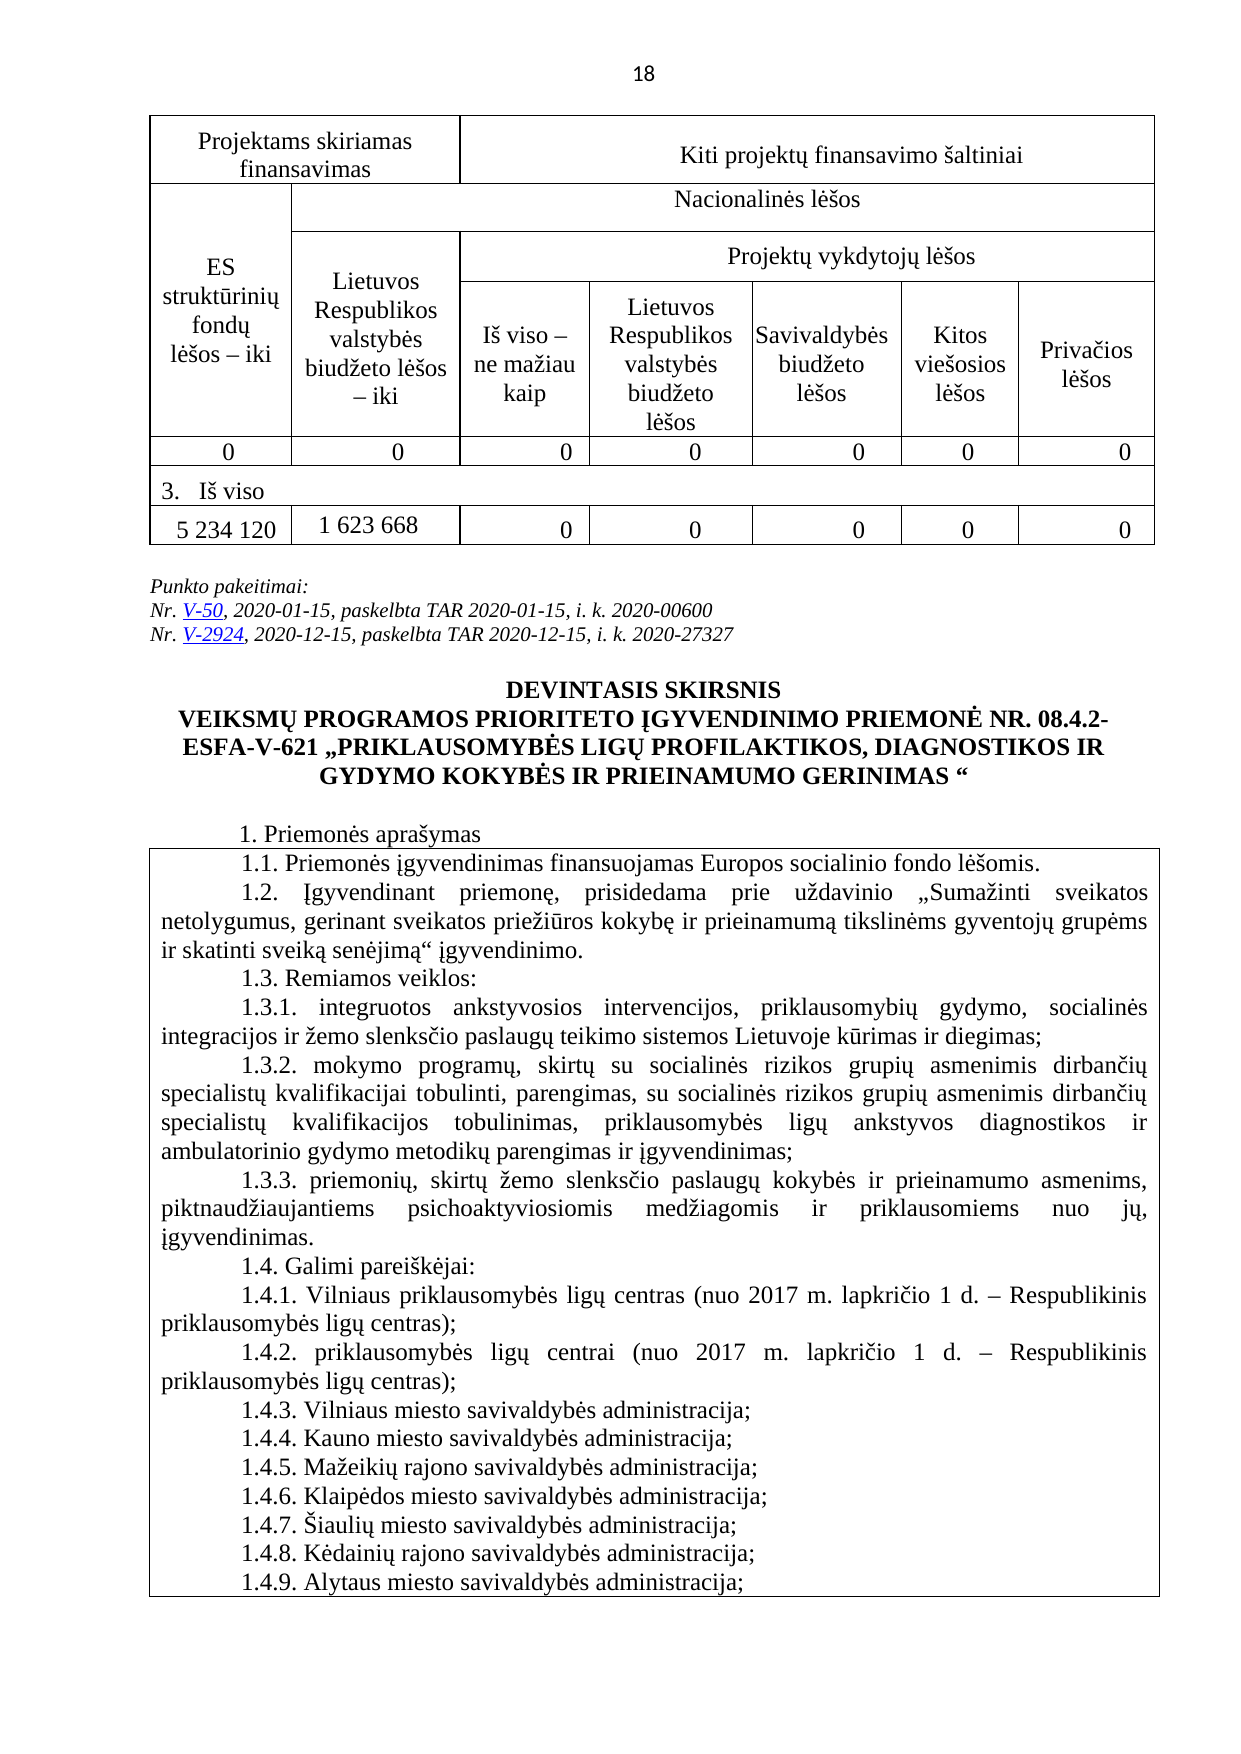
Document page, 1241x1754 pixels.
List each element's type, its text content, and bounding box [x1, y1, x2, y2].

table_cell 0 [1019, 506, 1154, 544]
table_cell 0 [292, 437, 459, 465]
table_cell Nacionalinės lėšos [292, 184, 1154, 231]
text DEVINTASIS SKIRSNIS [150, 675, 1137, 704]
table_cell 0 [902, 506, 1018, 544]
table_cell 0 [753, 506, 901, 544]
table_cell Kitos viešosios lėšos [902, 282, 1018, 436]
table_cell Lietuvos Respublikos valstybės biudžeto lėšos – iki [292, 232, 459, 436]
table_cell 1 623 668 [292, 506, 459, 544]
table_cell 0 [461, 506, 589, 544]
table_cell 0 [753, 437, 901, 465]
table_cell 0 [461, 437, 589, 465]
table_cell Savivaldybės biudžeto lėšos [753, 282, 901, 436]
table_cell Privačios lėšos [1019, 282, 1154, 436]
table_cell 0 [151, 437, 291, 465]
table_cell 0 [902, 437, 1018, 465]
text 1. Priemonės aprašymas [150, 819, 1137, 847]
table_cell 0 [590, 437, 752, 465]
table_cell 0 [590, 506, 752, 544]
table_header Kiti projektų finansavimo šaltiniai [461, 116, 1154, 183]
table_cell ES struktūrinių fondų lėšos – iki [151, 184, 291, 436]
text Punkto pakeitimai: [150, 574, 1137, 598]
text Nr. V-2924, 2020-12-15, paskelbta TAR 2020-12-15, i. k. 2020-27327 [150, 622, 1137, 646]
table_header Projektams skiriamas finansavimas [151, 116, 459, 183]
table_cell 0 [1019, 437, 1154, 465]
table_header 1.1. Priemonės įgyvendinimas finansuojamas Europos socialinio fondo lėšomis. 1.2. Įgyvendinant priemonę, prisidedama prie uždavinio „Sumažinti sveikatos netolygumus, gerinant sveikatos priežiūros kokybę ir prieinamumą tikslinėms gyventojų grupėms ir skatinti sveiką senėjimą“ įgyvendinimo. 1.3. Remiamos veiklos: 1.3.1. integruotos ankstyvosios intervencijos, priklausomybių gydymo, socialinės integracijos ir žemo slenksčio paslaugų teikimo sistemos Lietuvoje kūrimas ir diegimas; 1.3.2. mokymo programų, skirtų su socialinės rizikos grupių asmenimis dirbančių specialistų kvalifikacijai tobulinti, parengimas, su socialinės rizikos grupių asmenimis dirbančių specialistų kvalifikacijos tobulinimas, priklausomybės ligų ankstyvos diagnostikos ir ambulatorinio gydymo metodikų parengimas ir įgyvendinimas; 1.3.3. priemonių, skirtų žemo slenksčio paslaugų kokybės ir prieinamumo asmenims, piktnaudžiaujantiems psichoaktyviosiomis medžiagomis ir priklausomiems nuo jų, įgyvendinimas. 1.4. Galimi pareiškėjai: 1.4.1. Vilniaus priklausomybės ligų centras (nuo 2017 m. lapkričio 1 d. – Respublikinis priklausomybės ligų centras); 1.4.2. priklausomybės ligų centrai (nuo 2017 m. lapkričio 1 d. – Respublikinis priklausomybės ligų centras); 1.4.3. Vilniaus miesto savivaldybės administracija; 1.4.4. Kauno miesto savivaldybės administracija; 1.4.5. Mažeikių rajono savivaldybės administracija; 1.4.6. Klaipėdos miesto savivaldybės administracija; 1.4.7. Šiaulių miesto savivaldybės administracija; 1.4.8. Kėdainių rajono savivaldybės administracija; 1.4.9. Alytaus miesto savivaldybės administracija; [150, 849, 1159, 1596]
text VEIKSMŲ PROGRAMOS PRIORITETO ĮGYVENDINIMO PRIEMONĖ NR. 08.4.2-ESFA-V-621 „PRIKLAUSOMYBĖS LIGŲ PROFILAKTIKOS, DIAGNOSTIKOS IR GYDYMO KOKYBĖS IR PRIEINAMUMO GERINIMAS “ [150, 704, 1137, 790]
table_cell 3. Iš viso [151, 466, 1154, 505]
table_cell Projektų vykdytojų lėšos [461, 232, 1154, 281]
table_cell Lietuvos Respublikos valstybės biudžeto lėšos [590, 282, 752, 436]
text Nr. V-50, 2020-01-15, paskelbta TAR 2020-01-15, i. k. 2020-00600 [150, 598, 1137, 622]
table_cell Iš viso – ne mažiau kaip [461, 282, 589, 436]
table_cell 5 234 120 [151, 506, 291, 544]
